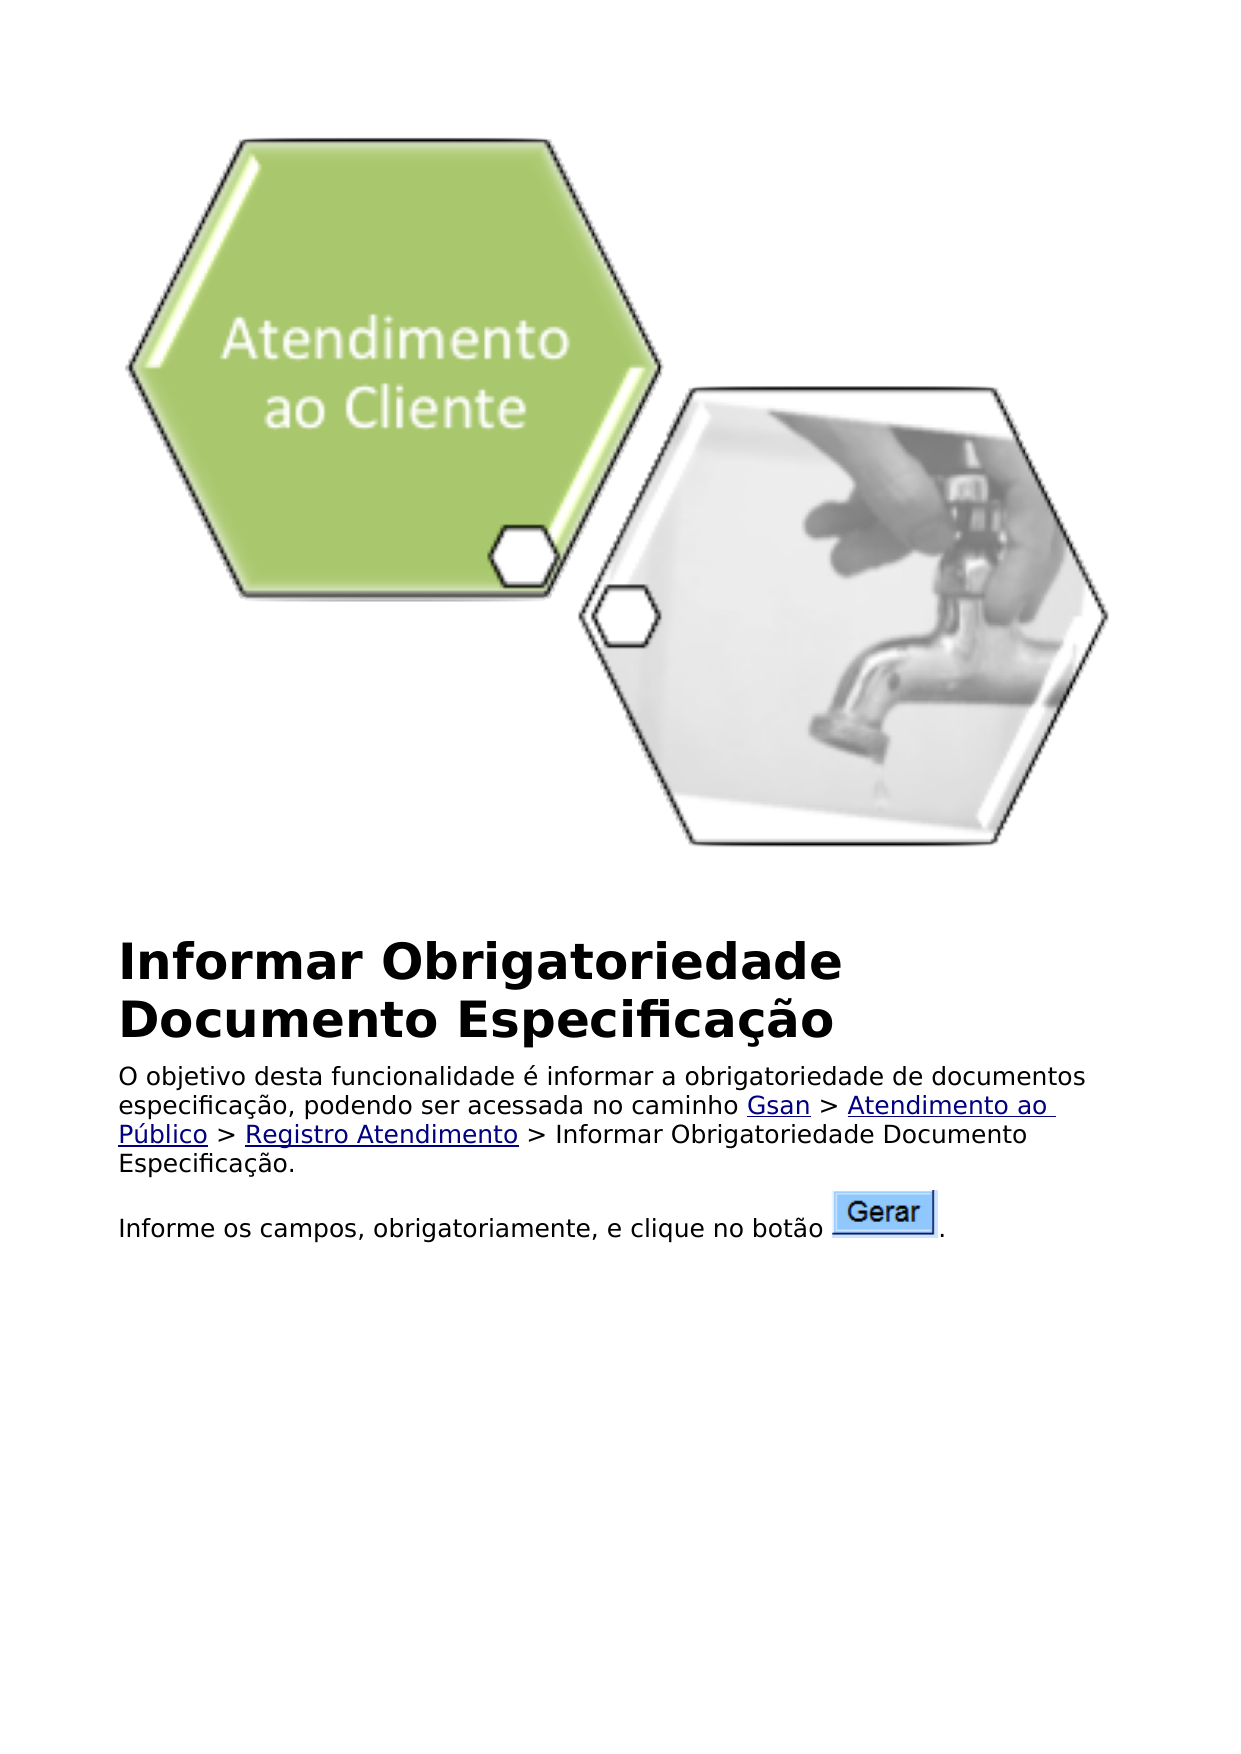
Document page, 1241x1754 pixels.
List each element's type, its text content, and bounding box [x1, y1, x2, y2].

text Informe os campos, obrigatoriamente, e clique no botão . [118, 1191, 1122, 1244]
picture [831, 1190, 938, 1238]
picture [118, 118, 1123, 866]
text O objetivo desta funcionalidade é informar a obrigatoriedade de documentos especificação, podendo ser acessada no caminho Gsan > Atendimento ao Público > Registro Atendimento > Informar Obrigatoriedade Documento Especificação. [118, 1062, 1122, 1178]
subtitle Informar Obrigatoriedade Documento Especificação [118, 933, 1122, 1049]
